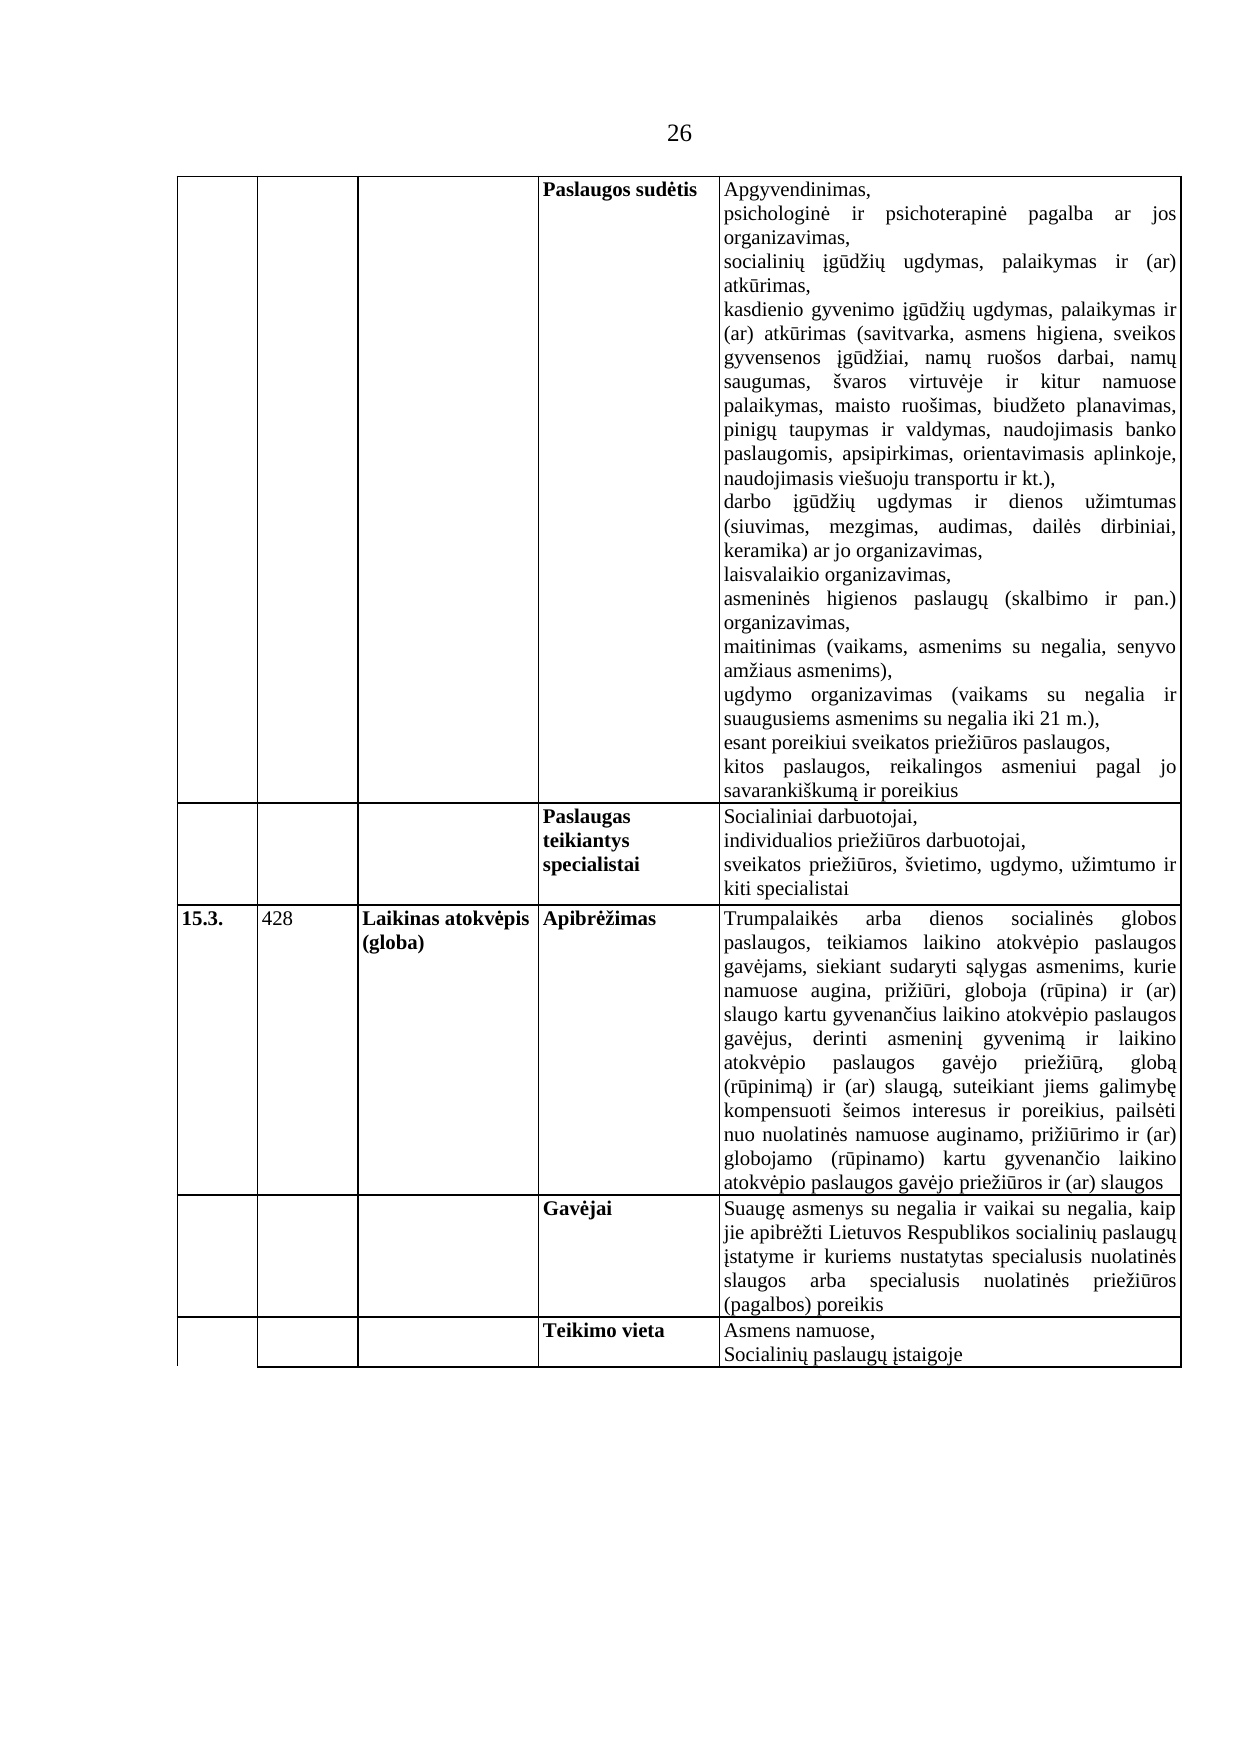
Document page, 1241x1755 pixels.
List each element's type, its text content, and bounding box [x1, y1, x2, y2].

table_cell Asmens namuose, Socialinių paslaugų įstaigoje [720, 1318, 1180, 1366]
table_cell 15.3. [178, 906, 257, 1194]
table_cell [258, 1318, 357, 1366]
table_cell Laikinas atokvėpis (globa) [359, 906, 538, 1194]
table_cell [359, 804, 538, 904]
table_cell [258, 177, 357, 802]
table_cell Apgyvendinimas, psichologinė ir psichoterapinė pagalba ar jos organizavimas, socialinių įgūdžių ugdymas, palaikymas ir (ar) atkūrimas, kasdienio gyvenimo įgūdžių ugdymas, palaikymas ir (ar) atkūrimas (savitvarka, asmens higiena, sveikos gyvensenos įgūdžiai, namų ruošos darbai, namų saugumas, švaros virtuvėje ir kitur namuose palaikymas, maisto ruošimas, biudžeto planavimas, pinigų taupymas ir valdymas, naudojimasis banko paslaugomis, apsipirkimas, orientavimasis aplinkoje, naudojimasis viešuoju transportu ir kt.), darbo įgūdžių ugdymas ir dienos užimtumas (siuvimas, mezgimas, audimas, dailės dirbiniai, keramika) ar jo organizavimas, laisvalaikio organizavimas, asmeninės higienos paslaugų (skalbimo ir pan.) organizavimas, maitinimas (vaikams, asmenims su negalia, senyvo amžiaus asmenims), ugdymo organizavimas (vaikams su negalia ir suaugusiems asmenims su negalia iki 21 m.), esant poreikiui sveikatos priežiūros paslaugos, kitos paslaugos, reikalingos asmeniui pagal jo savarankiškumą ir poreikius [720, 177, 1180, 802]
table_cell [359, 177, 538, 802]
table_cell Paslaugos sudėtis [539, 177, 719, 802]
table_cell Gavėjai [539, 1196, 719, 1316]
table_cell [258, 1196, 357, 1316]
table_cell Apibrėžimas [539, 906, 719, 1194]
table_cell [258, 804, 357, 904]
table_cell [359, 1196, 538, 1316]
table_cell [178, 804, 257, 904]
table_cell [359, 1318, 538, 1366]
table_cell [178, 1318, 257, 1366]
table_cell Teikimo vieta [539, 1318, 719, 1366]
table_cell Suaugę asmenys su negalia ir vaikai su negalia, kaip jie apibrėžti Lietuvos Respublikos socialinių paslaugų įstatyme ir kuriems nustatytas specialusis nuolatinės slaugos arba specialusis nuolatinės priežiūros (pagalbos) poreikis [720, 1196, 1180, 1316]
table_cell [178, 177, 257, 802]
table_cell 428 [258, 906, 357, 1194]
table_cell Paslaugas teikiantys specialistai [539, 804, 719, 904]
table_cell Socialiniai darbuotojai, individualios priežiūros darbuotojai, sveikatos priežiūros, švietimo, ugdymo, užimtumo ir kiti specialistai [720, 804, 1180, 904]
table_cell Trumpalaikės arba dienos socialinės globos paslaugos, teikiamos laikino atokvėpio paslaugos gavėjams, siekiant sudaryti sąlygas asmenims, kurie namuose augina, prižiūri, globoja (rūpina) ir (ar) slaugo kartu gyvenančius laikino atokvėpio paslaugos gavėjus, derinti asmeninį gyvenimą ir laikino atokvėpio paslaugos gavėjo priežiūrą, globą (rūpinimą) ir (ar) slaugą, suteikiant jiems galimybę kompensuoti šeimos interesus ir poreikius, pailsėti nuo nuolatinės namuose auginamo, prižiūrimo ir (ar) globojamo (rūpinamo) kartu gyvenančio laikino atokvėpio paslaugos gavėjo priežiūros ir (ar) slaugos [720, 906, 1180, 1194]
table_cell [178, 1196, 257, 1316]
